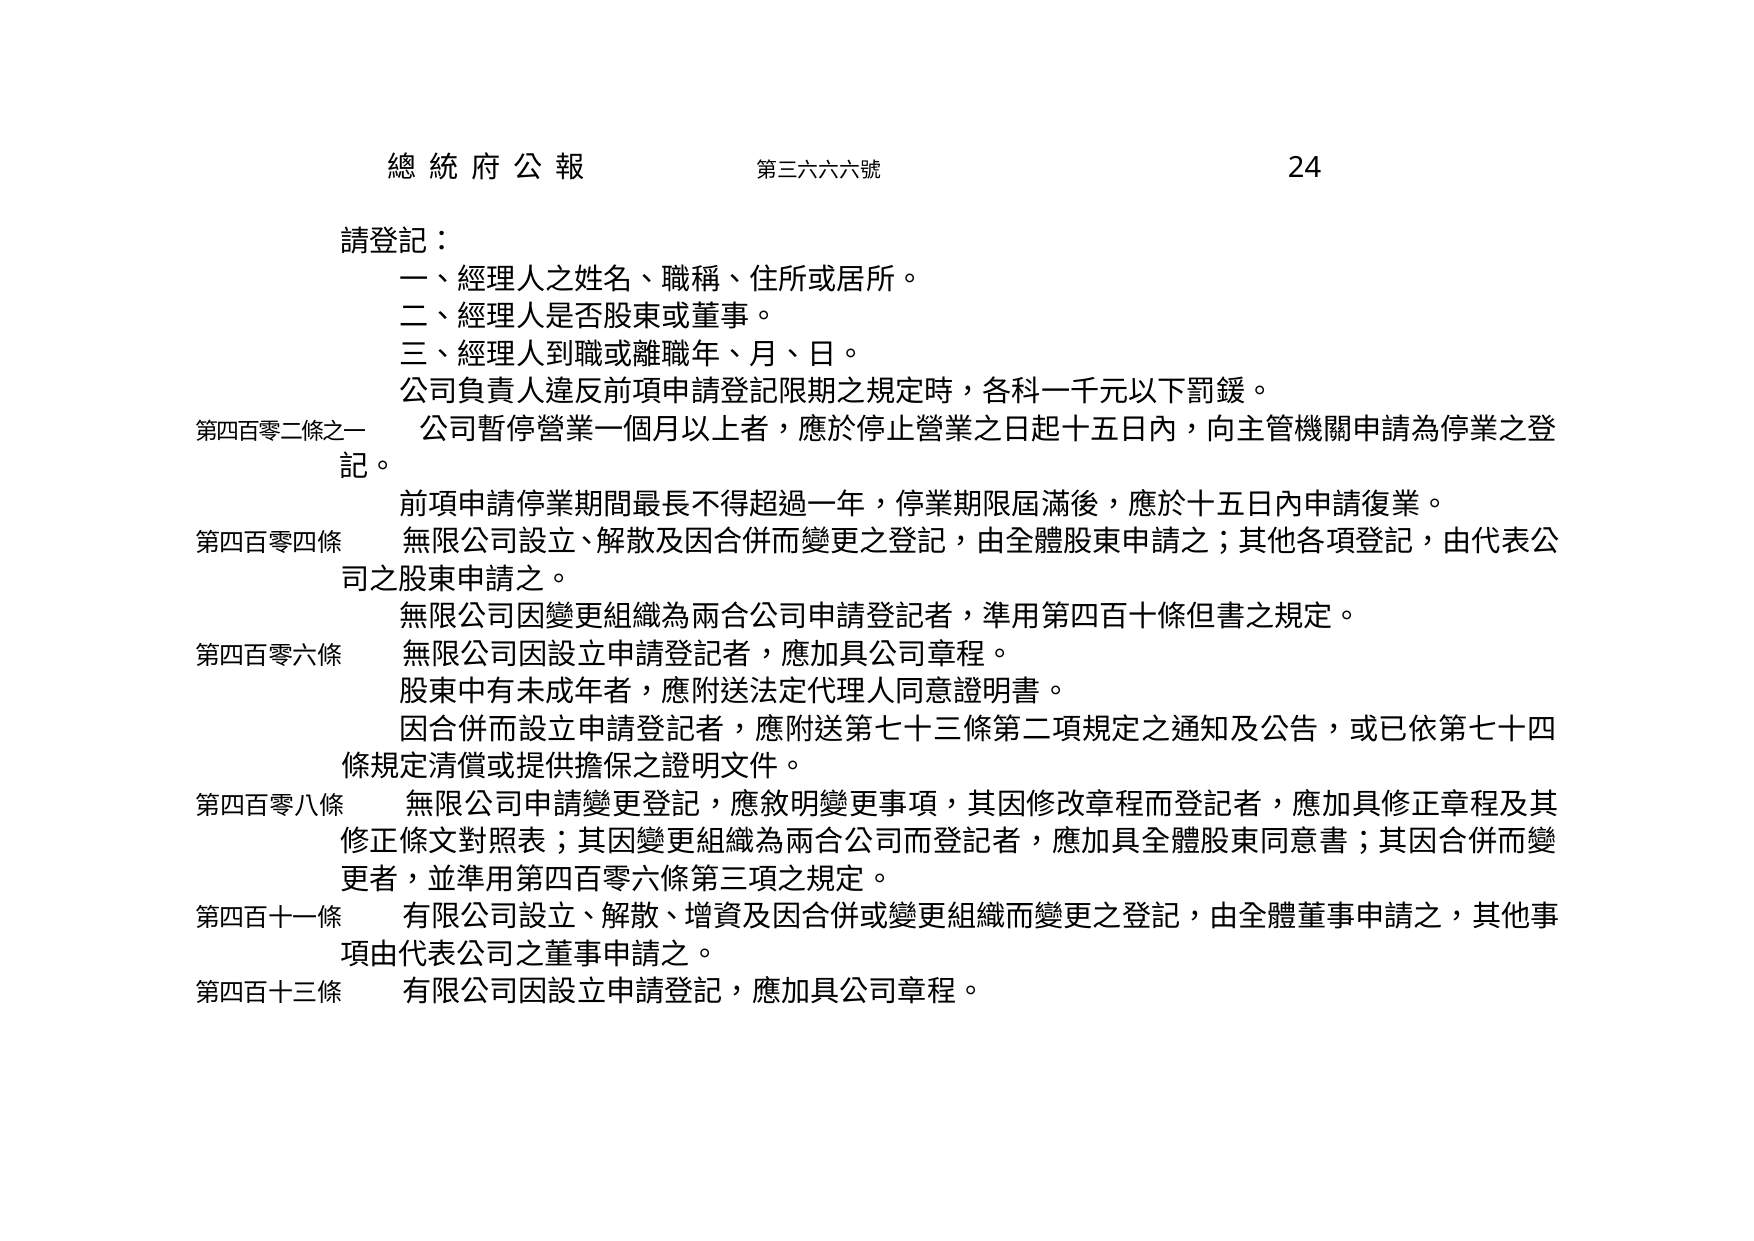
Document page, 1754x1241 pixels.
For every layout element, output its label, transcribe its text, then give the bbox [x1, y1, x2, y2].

text 因合併而設立申請登記者，應附送第七十三條第二項規定之通知及公告，或已依第七十四條規定清償或提供擔保之證明文件。 [341, 709, 1559, 784]
text 二、經理人是否股東或董事。 [399, 297, 1559, 334]
text 第四百十一條 有限公司設立、解散、增資及因合併或變更組織而變更之登記，由全體董事申請之，其他事項由代表公司之董事申請之。 [195, 897, 1559, 972]
text 第四百零八條 無限公司申請變更登記，應敘明變更事項，其因修改章程而登記者，應加具修正章程及其修正條文對照表；其因變更組織為兩合公司而登記者，應加具全體股東同意書；其因合併而變更者，並準用第四百零六條第三項之規定。 [195, 784, 1559, 897]
text 三、經理人到職或離職年、月、日。 [399, 334, 1559, 372]
text 第四百零六條 無限公司因設立申請登記者，應加具公司章程。 [195, 634, 1559, 672]
text 無限公司因變更組織為兩合公司申請登記者，準用第四百十條但書之規定。 [341, 597, 1559, 634]
text 前項申請停業期間最長不得超過一年，停業期限屆滿後，應於十五日內申請復業。 [341, 484, 1559, 522]
text 請登記： [195, 222, 1559, 259]
text 一、經理人之姓名、職稱、住所或居所。 [399, 259, 1559, 297]
text 第四百零二條之一 公司暫停營業一個月以上者，應於停止營業之日起十五日內，向主管機關申請為停業之登記。 [195, 409, 1559, 484]
text 公司負責人違反前項申請登記限期之規定時，各科一千元以下罰鍰。 [341, 372, 1559, 409]
text 股東中有未成年者，應附送法定代理人同意證明書。 [341, 672, 1559, 709]
text 第四百零四條 無限公司設立、解散及因合併而變更之登記，由全體股東申請之；其他各項登記，由代表公司之股東申請之。 [195, 522, 1559, 597]
text 第四百十三條 有限公司因設立申請登記，應加具公司章程。 [195, 972, 1559, 1009]
